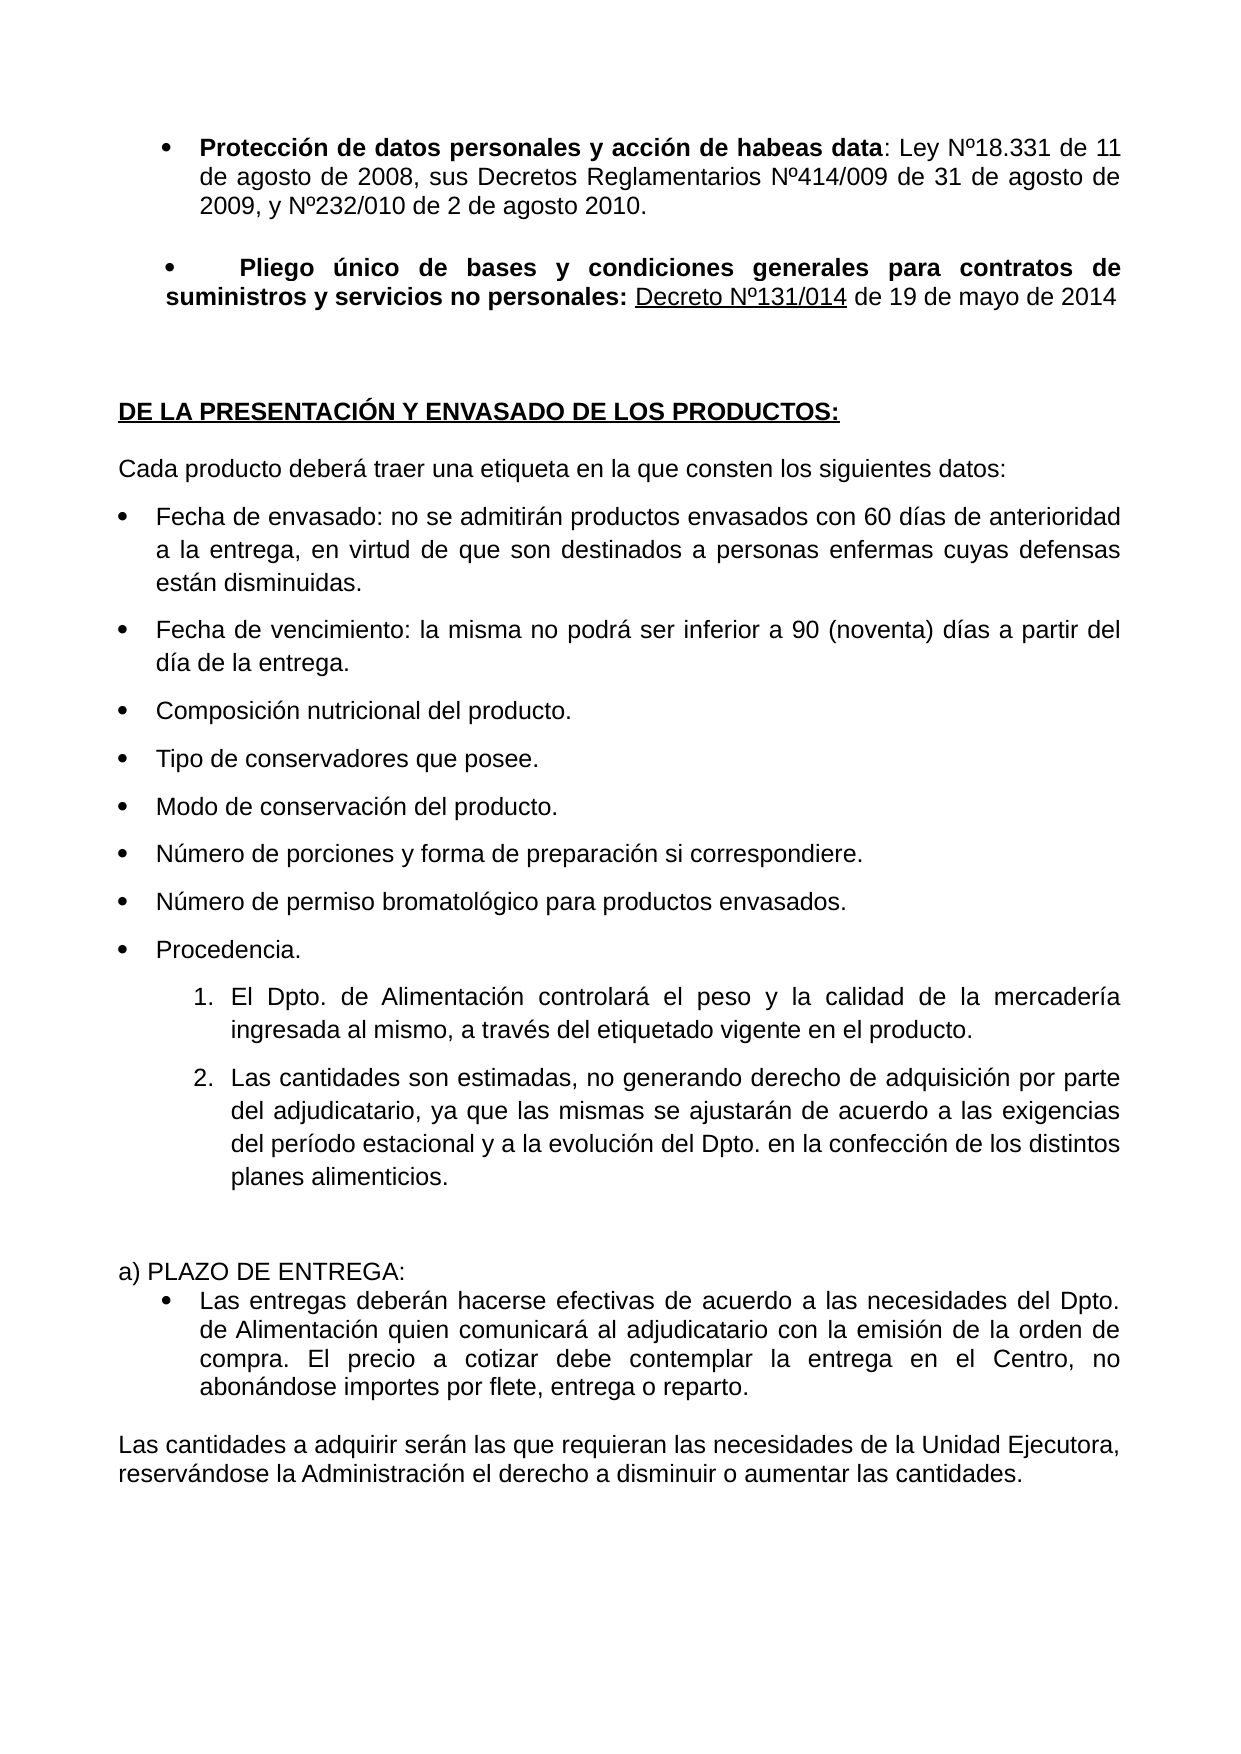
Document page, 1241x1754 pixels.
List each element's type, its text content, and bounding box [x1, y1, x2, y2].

text DE LA PRESENTACIÓN Y ENVASADO DE LOS PRODUCTOS: [118, 396, 1122, 425]
text Las cantidades a adquirir serán las que requieran las necesidades de la Unidad Ejecutora, reservándose la Administración el derecho a disminuir o aumentar las cantidades. [118, 1430, 1122, 1487]
list Modo de conservación del producto. [118, 791, 1122, 820]
list Número de porciones y forma de preparación si correspondiere. [118, 839, 1122, 868]
list Protección de datos personales y acción de habeas data: Ley Nº18.331 de 11 de agosto de 2008, sus Decretos Reglamentarios Nº414/009 de 31 de agosto de 2009, y Nº232/010 de 2 de agosto 2010. [162, 133, 1122, 219]
list Fecha de envasado: no se admitirán productos envasados con 60 días de anterioridad a la entrega, en virtud de que son destinados a personas enfermas cuyas defensas están disminuidas. [118, 502, 1122, 596]
list Composición nutricional del producto. [118, 696, 1122, 725]
list Las entregas deberán hacerse efectivas de acuerdo a las necesidades del Dpto. de Alimentación quien comunicará al adjudicatario con la emisión de la orden de compra. El precio a cotizar debe contemplar la entrega en el Centro, no abonándose importes por flete, entrega o reparto. [162, 1286, 1122, 1401]
list Procedencia. [118, 934, 1122, 963]
list Las cantidades son estimadas, no generando derecho de adquisición por parte del adjudicatario, ya que las mismas se ajustarán de acuerdo a las exigencias del período estacional y a la evolución del Dpto. en la confección de los distintos planes alimenticios. [193, 1063, 1122, 1191]
list Fecha de vencimiento: la misma no podrá ser inferior a 90 (noventa) días a partir del día de la entrega. [118, 615, 1122, 677]
list Pliego único de bases y condiciones generales para contratos de suministros y servicios no personales: Decreto Nº131/014 de 19 de mayo de 2014 [165, 253, 1122, 310]
list Tipo de conservadores que posee. [118, 744, 1122, 773]
text Cada producto deberá traer una etiqueta en la que consten los siguientes datos: [118, 454, 1122, 483]
list El Dpto. de Alimentación controlará el peso y la calidad de la mercadería ingresada al mismo, a través del etiquetado vigente en el producto. [193, 982, 1122, 1044]
text a) PLAZO DE ENTREGA: [118, 1257, 1122, 1286]
list Número de permiso bromatológico para productos envasados. [118, 887, 1122, 916]
